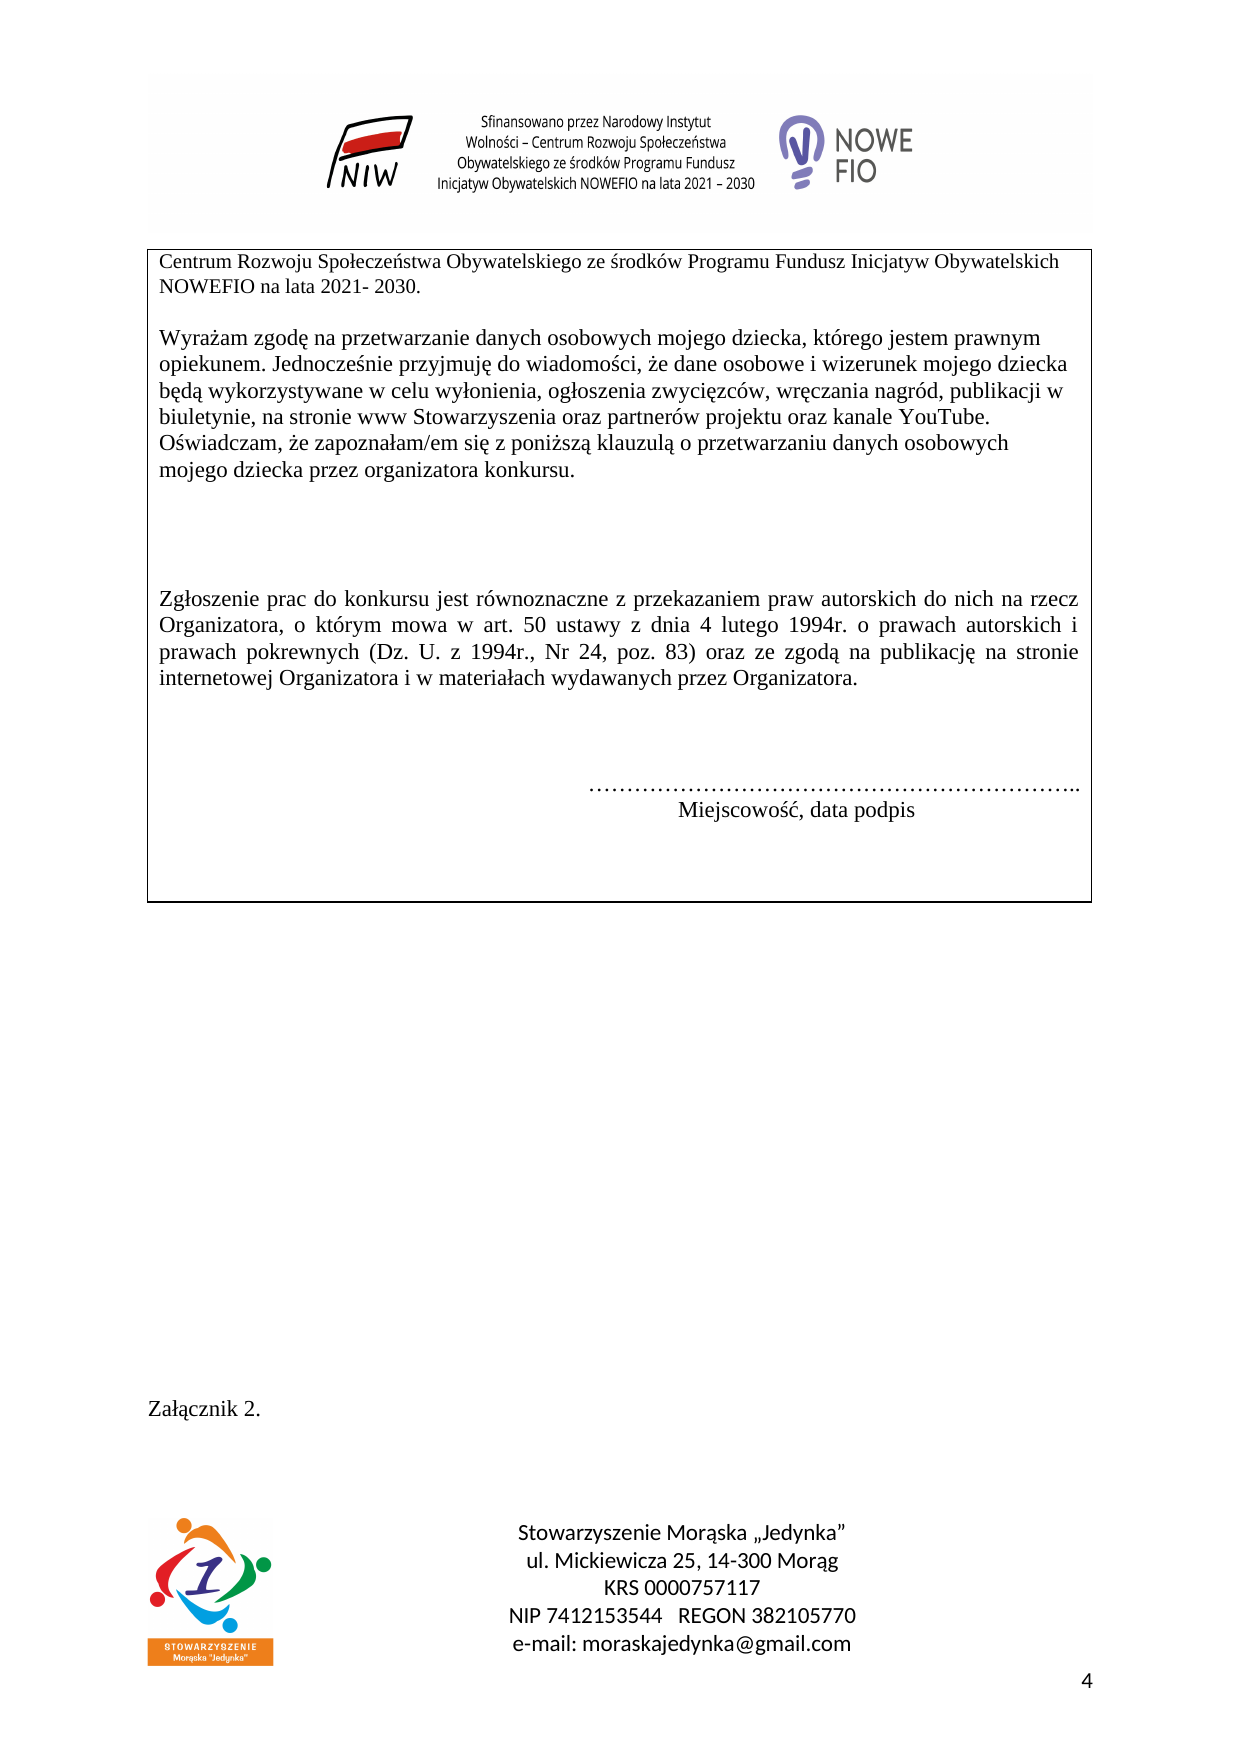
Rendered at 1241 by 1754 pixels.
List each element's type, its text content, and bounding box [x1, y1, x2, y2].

table_header Centrum Rozwoju Społeczeństwa Obywatelskiego ze środków Programu Fundusz Inicjatyw Obywatelskich NOWEFIO na lata 2021- 2030. Wyrażam zgodę na przetwarzanie danych osobowych mojego dziecka, którego jestem prawnym opiekunem. Jednocześnie przyjmuję do wiadomości, że dane osobowe i wizerunek mojego dziecka będą wykorzystywane w celu wyłonienia, ogłoszenia zwycięzców, wręczania nagród, publikacji w biuletynie, na stronie www Stowarzyszenia oraz partnerów projektu oraz kanale YouTube. Oświadczam, że zapoznałam/em się z poniższą klauzulą o przetwarzaniu danych osobowych mojego dziecka przez organizatora konkursu. Zgłoszenie prac do konkursu jest równoznaczne z przekazaniem praw autorskich do nich na rzecz Organizatora, o którym mowa w art. 50 ustawy z dnia 4 lutego 1994r. o prawach autorskich i prawach pokrewnych (Dz. U. z 1994r., Nr 24, poz. 83) oraz ze zgodą na publikację na stronie internetowej Organizatora i w materiałach wydawanych przez Organizatora. ……………………………………………………….. Miejscowość, data podpis [148, 250, 1091, 901]
text Załącznik 2. [148, 1395, 1093, 1422]
